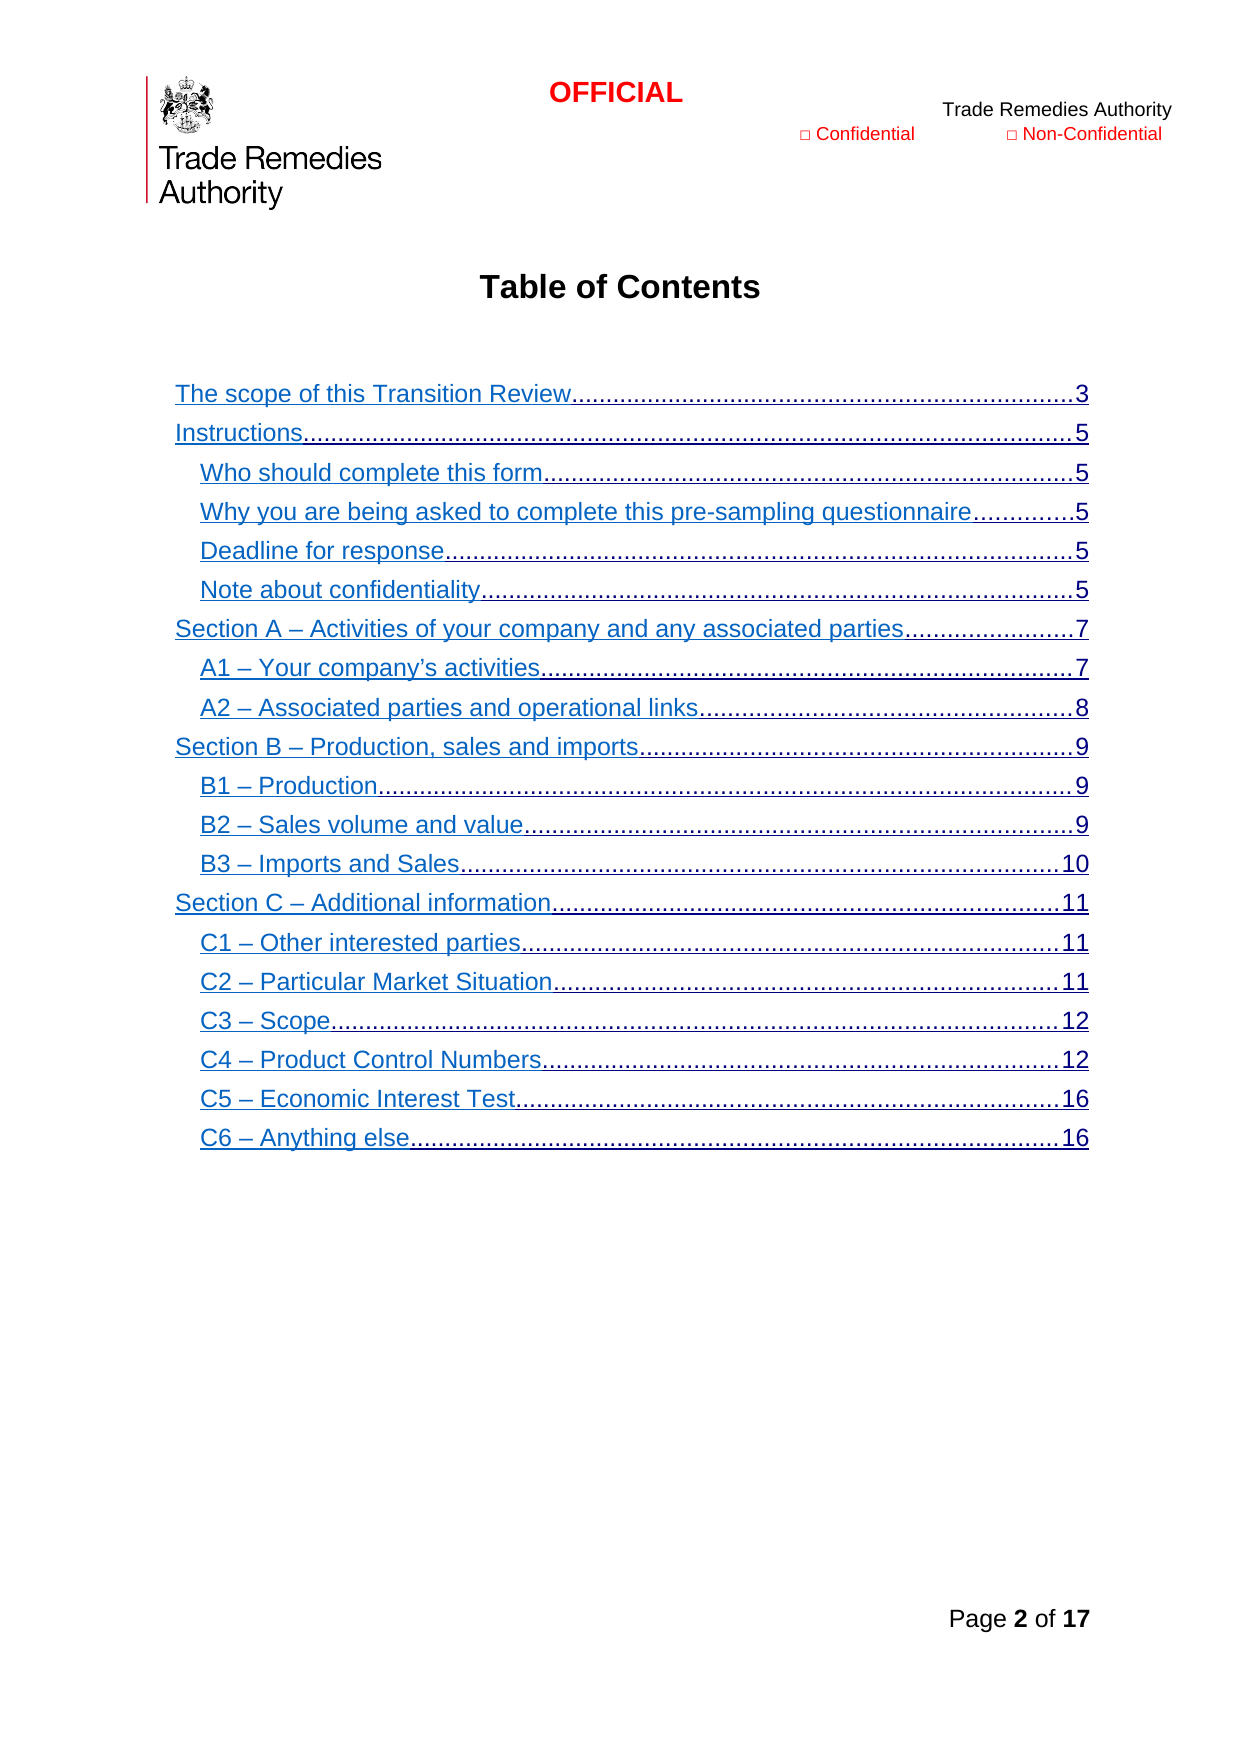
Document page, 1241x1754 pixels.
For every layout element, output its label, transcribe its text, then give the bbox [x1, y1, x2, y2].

text B1 – Production 9 [200, 771, 1090, 800]
text Instructions 5 [175, 418, 1090, 447]
text B3 – Imports and Sales 10 [200, 849, 1090, 878]
text C5 – Economic Interest Test 16 [200, 1084, 1090, 1113]
text A2 – Associated parties and operational links 8 [200, 693, 1090, 721]
text Deadline for response 5 [200, 536, 1090, 565]
text B2 – Sales volume and value 9 [200, 810, 1090, 839]
text The scope of this Transition Review 3 [175, 379, 1090, 408]
text Section C – Additional information 11 [175, 888, 1090, 917]
text C6 – Anything else 16 [200, 1123, 1090, 1152]
text C2 – Particular Market Situation 11 [200, 967, 1090, 996]
text C4 – Product Control Numbers 12 [200, 1045, 1090, 1074]
text Why you are being asked to complete this pre-sampling questionnaire 5 [200, 497, 1090, 526]
subtitle Table of Contents [150, 267, 1090, 305]
text Who should complete this form 5 [200, 458, 1090, 486]
text Section A – Activities of your company and any associated parties 7 [175, 614, 1090, 643]
text C3 – Scope 12 [200, 1006, 1090, 1035]
text Note about confidentiality 5 [200, 575, 1090, 604]
text Section B – Production, sales and imports 9 [175, 732, 1090, 761]
text C1 – Other interested parties 11 [200, 928, 1090, 956]
text A1 – Your company’s activities 7 [200, 653, 1090, 682]
